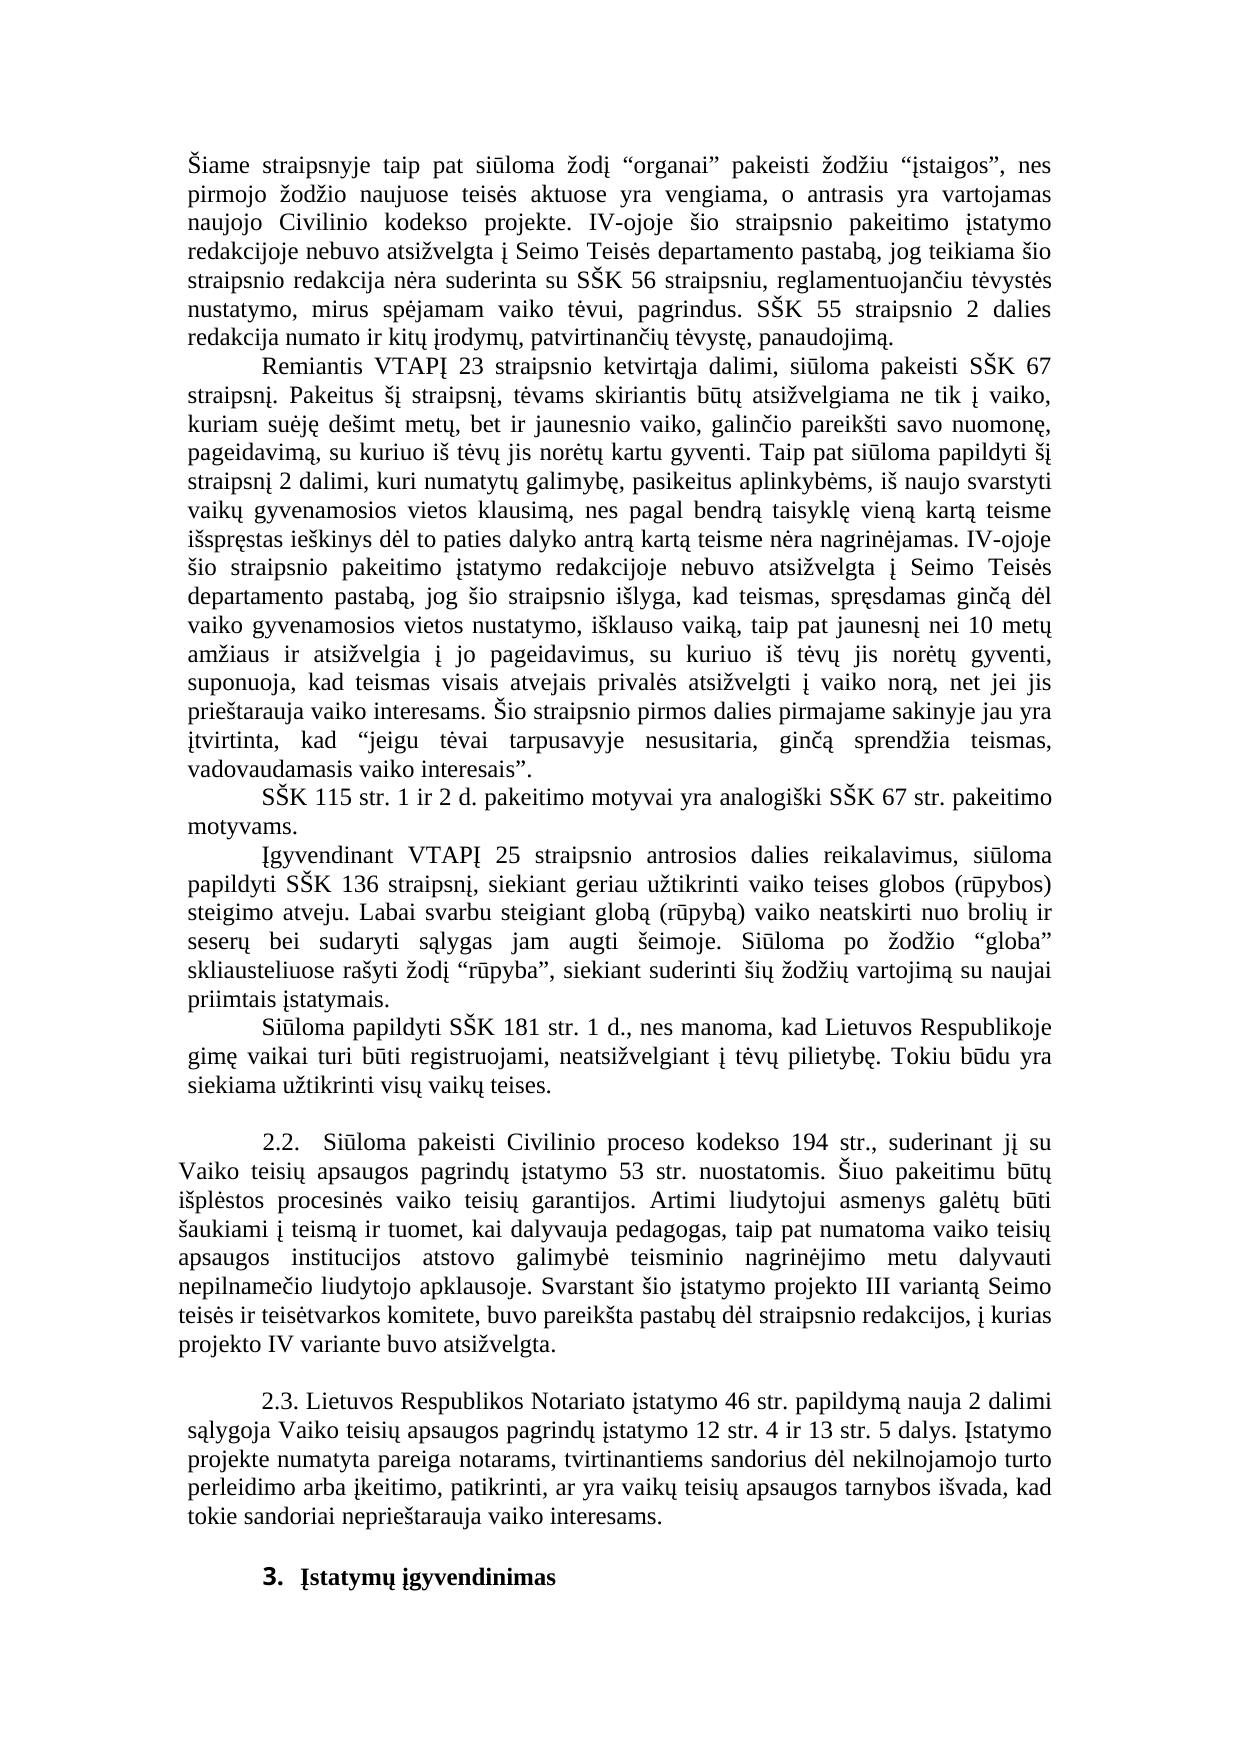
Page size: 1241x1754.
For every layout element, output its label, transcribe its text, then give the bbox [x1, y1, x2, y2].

text Šiame straipsnyje taip pat siūloma žodį “organai” pakeisti žodžiu “įstaigos”, nes pirmojo žodžio naujuose teisės aktuose yra vengiama, o antrasis yra vartojamas naujojo Civilinio kodekso projekte. IV-ojoje šio straipsnio pakeitimo įstatymo redakcijoje nebuvo atsižvelgta į Seimo Teisės departamento pastabą, jog teikiama šio straipsnio redakcija nėra suderinta su SŠK 56 straipsniu, reglamentuojančiu tėvystės nustatymo, mirus spėjamam vaiko tėvui, pagrindus. SŠK 55 straipsnio 2 dalies redakcija numato ir kitų įrodymų, patvirtinančių tėvystę, panaudojimą. [187, 150, 1053, 351]
text SŠK 115 str. 1 ir 2 d. pakeitimo motyvai yra analogiški SŠK 67 str. pakeitimo motyvams. [187, 782, 1053, 840]
text 2.3. Lietuvos Respublikos Notariato įstatymo 46 str. papildymą nauja 2 dalimi sąlygoja Vaiko teisių apsaugos pagrindų įstatymo 12 str. 4 ir 13 str. 5 dalys. Įstatymo projekte numatyta pareiga notarams, tvirtinantiems sandorius dėl nekilnojamojo turto perleidimo arba įkeitimo, patikrinti, ar yra vaikų teisių apsaugos tarnybos išvada, kad tokie sandoriai neprieštarauja vaiko interesams. [187, 1386, 1053, 1530]
list Įstatymų įgyvendinimas [262, 1559, 1053, 1593]
text Siūloma papildyti SŠK 181 str. 1 d., nes manoma, kad Lietuvos Respublikoje gimę vaikai turi būti registruojami, neatsižvelgiant į tėvų pilietybę. Tokiu būdu yra siekiama užtikrinti visų vaikų teises. [187, 1012, 1053, 1099]
text 2.2. Siūloma pakeisti Civilinio proceso kodekso 194 str., suderinant jį su Vaiko teisių apsaugos pagrindų įstatymo 53 str. nuostatomis. Šiuo pakeitimu būtų išplėstos procesinės vaiko teisių garantijos. Artimi liudytojui asmenys galėtų būti šaukiami į teismą ir tuomet, kai dalyvauja pedagogas, taip pat numatoma vaiko teisių apsaugos institucijos atstovo galimybė teisminio nagrinėjimo metu dalyvauti nepilnamečio liudytojo apklausoje. Svarstant šio įstatymo projekto III variantą Seimo teisės ir teisėtvarkos komitete, buvo pareikšta pastabų dėl straipsnio redakcijos, į kurias projekto IV variante buvo atsižvelgta. [178, 1127, 1053, 1357]
subtitle Remiantis VTAPĮ 23 straipsnio ketvirtąja dalimi, siūloma pakeisti SŠK 67 straipsnį. Pakeitus šį straipsnį, tėvams skiriantis būtų atsižvelgiama ne tik į vaiko, kuriam suėję dešimt metų, bet ir jaunesnio vaiko, galinčio pareikšti savo nuomonę, pageidavimą, su kuriuo iš tėvų jis norėtų kartu gyventi. Taip pat siūloma papildyti šį straipsnį 2 dalimi, kuri numatytų galimybę, pasikeitus aplinkybėms, iš naujo svarstyti vaikų gyvenamosios vietos klausimą, nes pagal bendrą taisyklę vieną kartą teisme išspręstas ieškinys dėl to paties dalyko antrą kartą teisme nėra nagrinėjamas. IV-ojoje šio straipsnio pakeitimo įstatymo redakcijoje nebuvo atsižvelgta į Seimo Teisės departamento pastabą, jog šio straipsnio išlyga, kad teismas, spręsdamas ginčą dėl vaiko gyvenamosios vietos nustatymo, išklauso vaiką, taip pat jaunesnį nei 10 metų amžiaus ir atsižvelgia į jo pageidavimus, su kuriuo iš tėvų jis norėtų gyventi, suponuoja, kad teismas visais atvejais privalės atsižvelgti į vaiko norą, net jei jis prieštarauja vaiko interesams. Šio straipsnio pirmos dalies pirmajame sakinyje jau yra įtvirtinta, kad “jeigu tėvai tarpusavyje nesusitaria, ginčą sprendžia teismas, vadovaudamasis vaiko interesais”. [187, 351, 1053, 782]
text Įgyvendinant VTAPĮ 25 straipsnio antrosios dalies reikalavimus, siūloma papildyti SŠK 136 straipsnį, siekiant geriau užtikrinti vaiko teises globos (rūpybos) steigimo atveju. Labai svarbu steigiant globą (rūpybą) vaiko neatskirti nuo brolių ir seserų bei sudaryti sąlygas jam augti šeimoje. Siūloma po žodžio “globa” skliausteliuose rašyti žodį “rūpyba”, siekiant suderinti šių žodžių vartojimą su naujai priimtais įstatymais. [187, 840, 1053, 1012]
